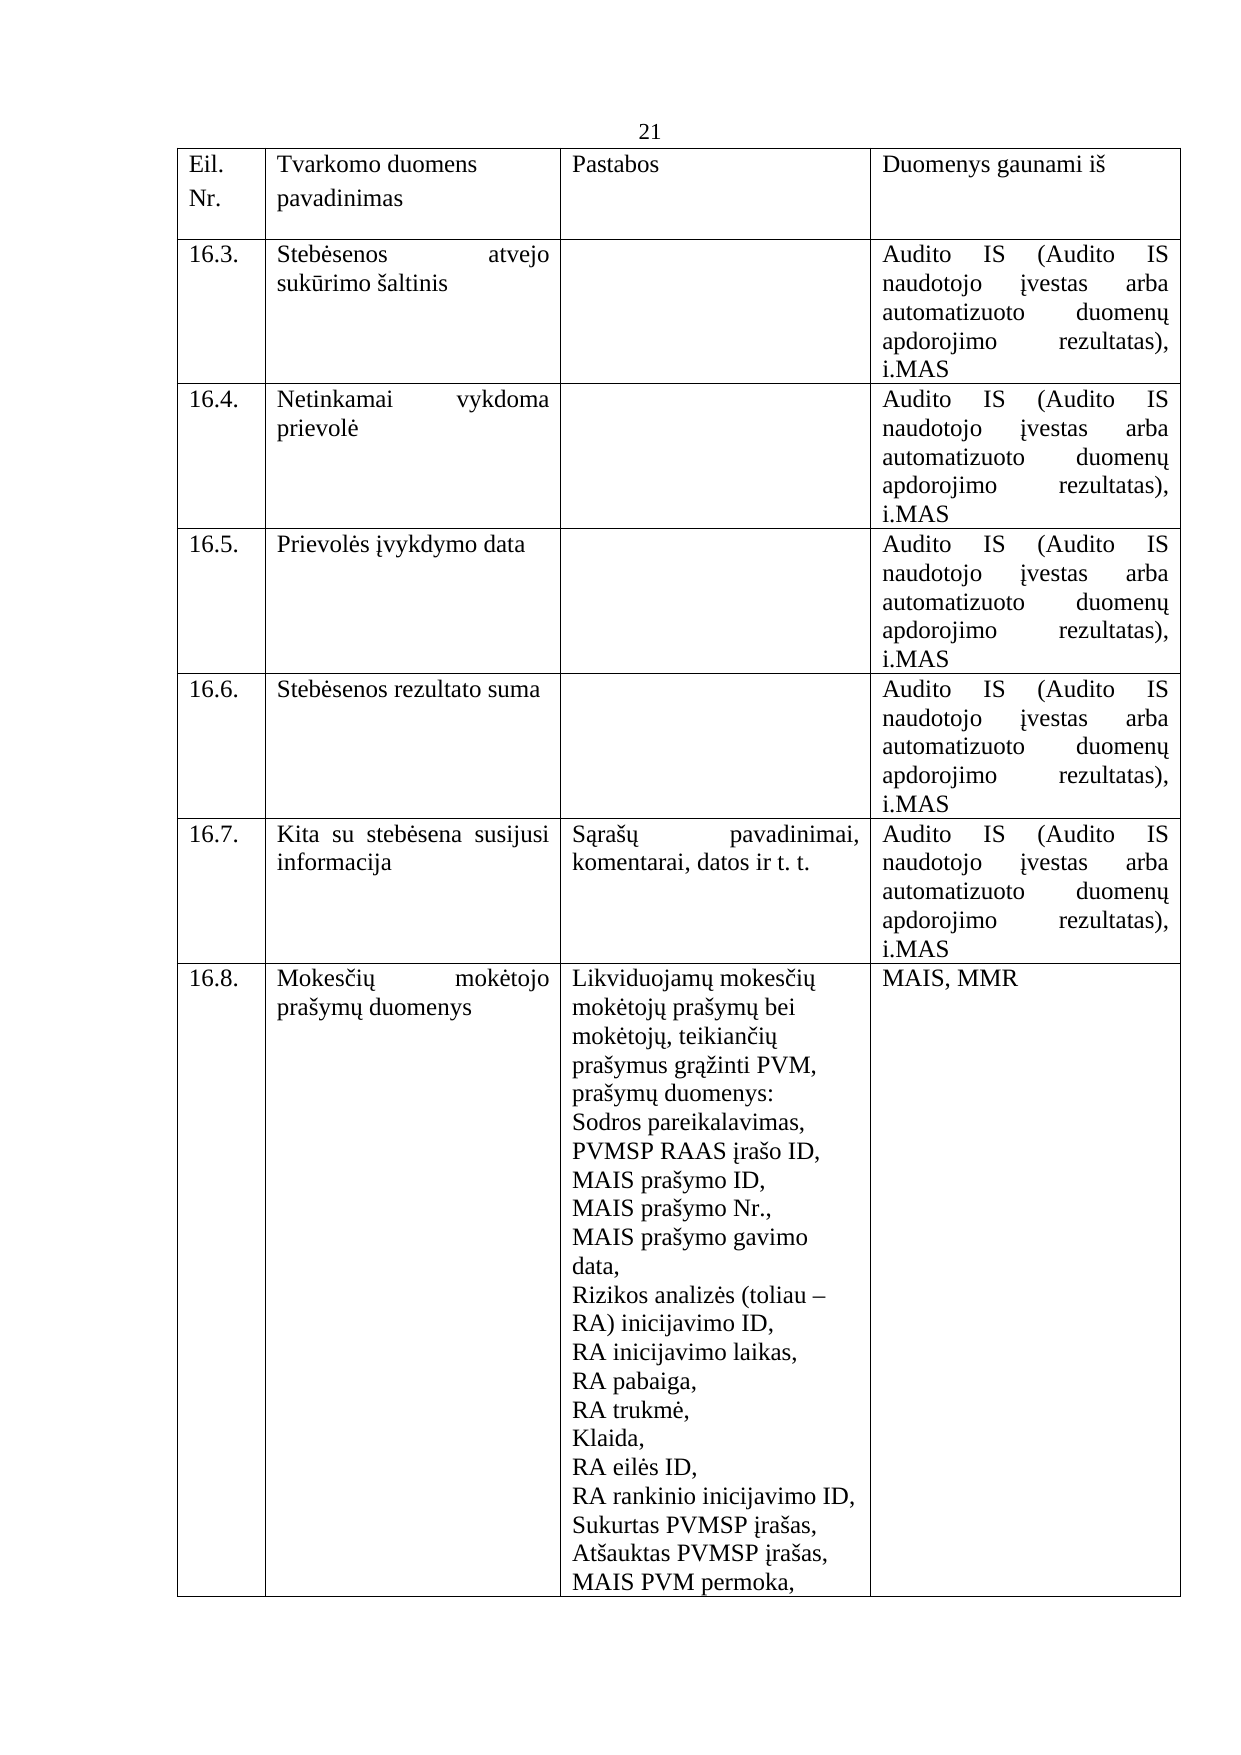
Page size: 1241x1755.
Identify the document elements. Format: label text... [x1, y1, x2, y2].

table_header Duomenys gaunami iš [871, 149, 1180, 238]
table_cell [561, 384, 870, 528]
table_cell Audito IS (Audito IS naudotojo įvestas arba automatizuoto duomenų apdorojimo rezultatas), i.MAS [871, 674, 1180, 818]
table_header Pastabos [561, 149, 870, 238]
table_cell Kita su stebėsena susijusi informacija [266, 819, 560, 962]
table_cell [561, 674, 870, 818]
table_cell Prievolės įvykdymo data [266, 529, 560, 673]
table_cell 16.8. [178, 964, 265, 1596]
table_cell Stebėsenos rezultato suma [266, 674, 560, 818]
table_cell Netinkamai vykdoma prievolė [266, 384, 560, 528]
table_cell 16.4. [178, 384, 265, 528]
table_cell [561, 529, 870, 673]
table_header Eil. Nr. [178, 149, 265, 238]
table_cell Audito IS (Audito IS naudotojo įvestas arba automatizuoto duomenų apdorojimo rezultatas), i.MAS [871, 384, 1180, 528]
table_cell Stebėsenos atvejo sukūrimo šaltinis [266, 240, 560, 383]
table_cell 16.7. [178, 819, 265, 962]
table_header Tvarkomo duomens pavadinimas [266, 149, 560, 238]
table_cell MAIS, MMR [871, 964, 1180, 1596]
table_cell Audito IS (Audito IS naudotojo įvestas arba automatizuoto duomenų apdorojimo rezultatas), i.MAS [871, 240, 1180, 383]
table_cell Sąrašų pavadinimai, komentarai, datos ir t. t. [561, 819, 870, 962]
table_cell [561, 240, 870, 383]
table_cell 16.6. [178, 674, 265, 818]
table_cell Likviduojamų mokesčių mokėtojų prašymų bei mokėtojų, teikiančių prašymus grąžinti PVM, prašymų duomenys: Sodros pareikalavimas, PVMSP RAAS įrašo ID, MAIS prašymo ID, MAIS prašymo Nr., MAIS prašymo gavimo data, Rizikos analizės (toliau – RA) inicijavimo ID, RA inicijavimo laikas, RA pabaiga, RA trukmė, Klaida, RA eilės ID, RA rankinio inicijavimo ID, Sukurtas PVMSP įrašas, Atšauktas PVMSP įrašas, MAIS PVM permoka, [561, 964, 870, 1596]
table_cell 16.3. [178, 240, 265, 383]
table_cell Mokesčių mokėtojo prašymų duomenys [266, 964, 560, 1596]
table_cell 16.5. [178, 529, 265, 673]
table_cell Audito IS (Audito IS naudotojo įvestas arba automatizuoto duomenų apdorojimo rezultatas), i.MAS [871, 529, 1180, 673]
table_cell Audito IS (Audito IS naudotojo įvestas arba automatizuoto duomenų apdorojimo rezultatas), i.MAS [871, 819, 1180, 962]
